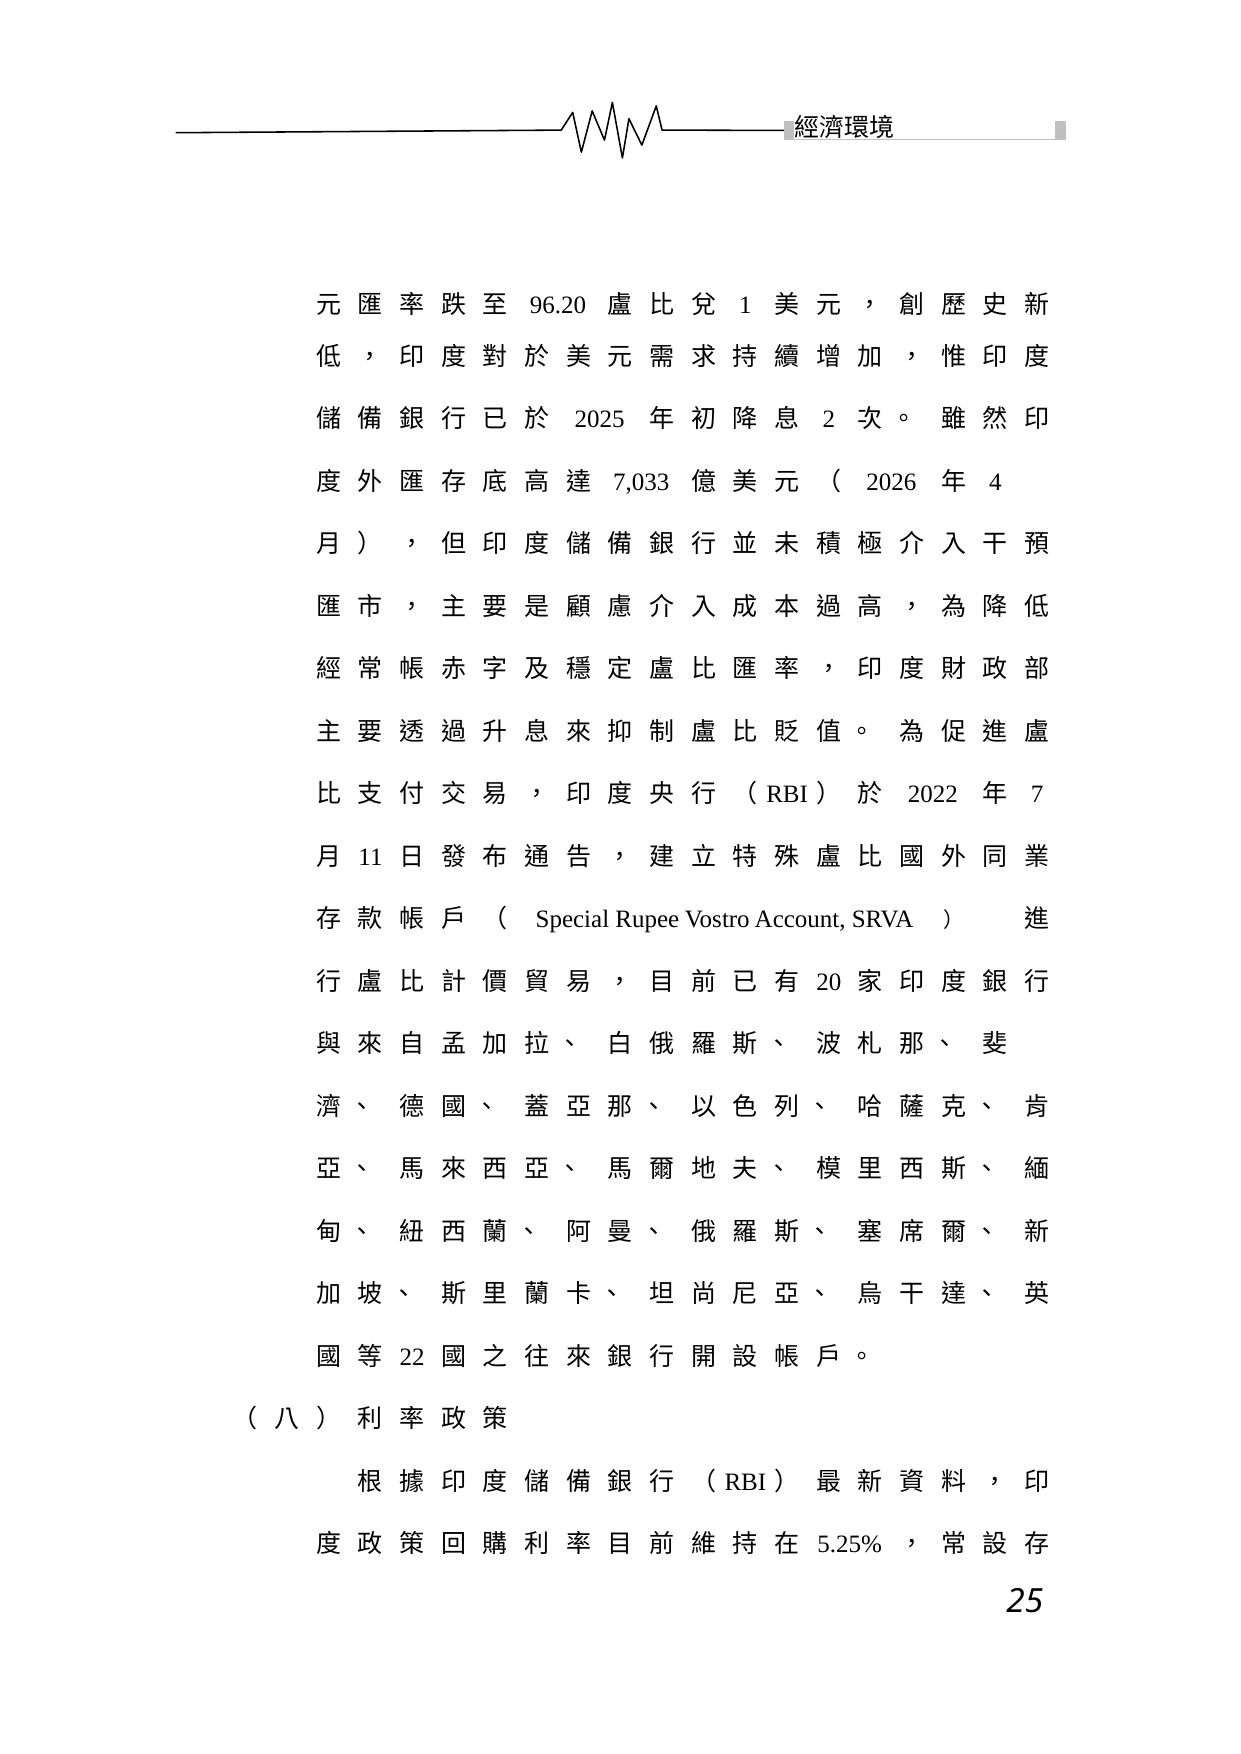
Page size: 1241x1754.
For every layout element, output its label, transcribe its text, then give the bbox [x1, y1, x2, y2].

text 元匯率跌至96.20盧比兌1美元，創歷史新低，印度對於美元需求持續增加，惟印度儲備銀行已於2025年初降息2次。雖然印度外匯存底高達7,033億美元（2026年4月），但印度儲備銀行並未積極介入干預匯市，主要是顧慮介入成本過高，為降低經常帳赤字及穩定盧比匯率，印度財政部主要透過升息來抑制盧比貶值。為促進盧比支付交易，印度央行（RBI）於2022年7月11日發布通告，建立特殊盧比國外同業存款帳戶（Special Rupee Vostro Account, SRVA） 進行盧比計價貿易，目前已有20家印度銀行與來自孟加拉、白俄羅斯、波札那、斐濟、德國、蓋亞那、以色列、哈薩克、肯亞、馬來西亞、馬爾地夫、模里西斯、緬甸、紐西蘭、阿曼、俄羅斯、塞席爾、新加坡、斯里蘭卡、坦尚尼亞、烏干達、英國等22國之往來銀行開設帳戶。 [281, 250, 1058, 1375]
text 根據印度儲備銀行（RBI）最新資料，印度政策回購利率目前維持在5.25%，常設存 [281, 1438, 1058, 1563]
text （八）利率政策 [207, 1375, 1058, 1438]
